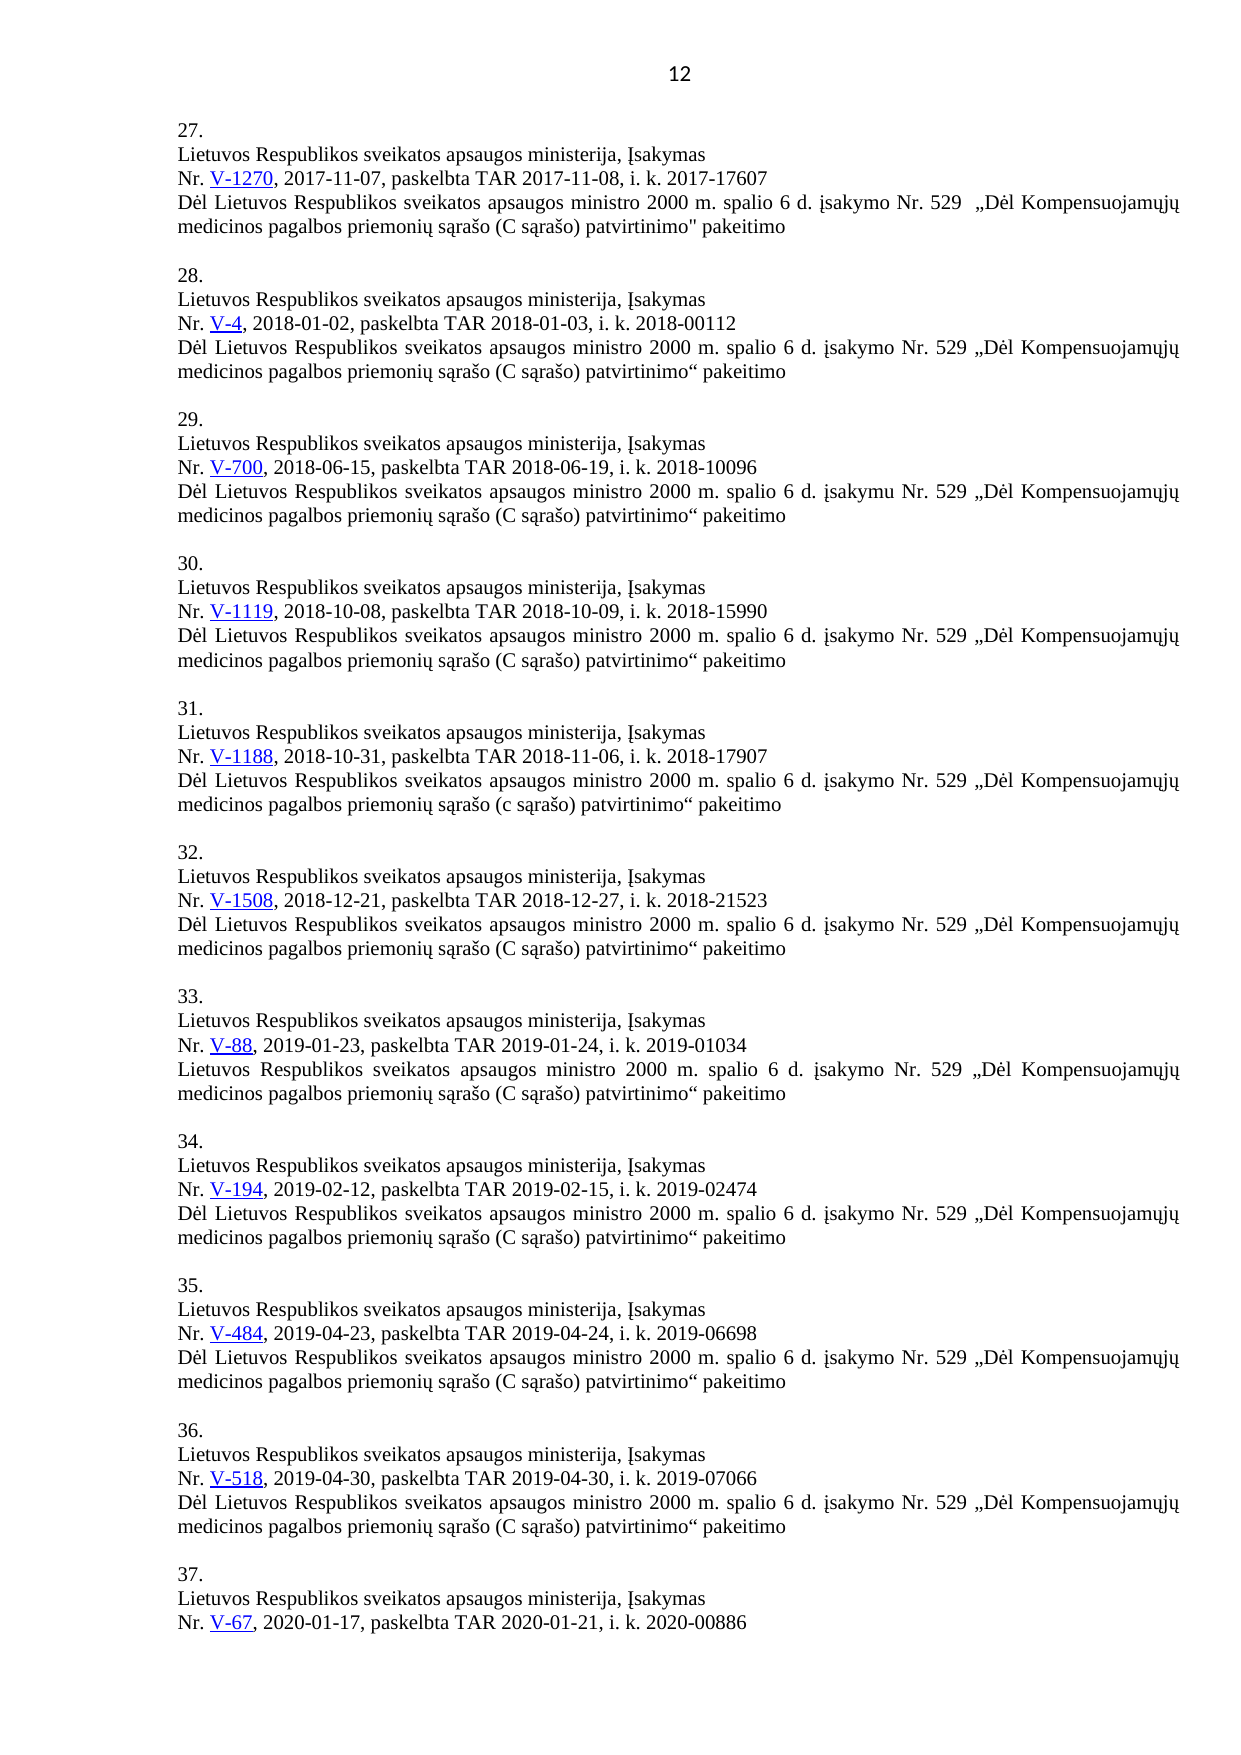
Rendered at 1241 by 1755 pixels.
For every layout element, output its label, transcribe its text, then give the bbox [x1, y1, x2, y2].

text Lietuvos Respublikos sveikatos apsaugos ministerija, Įsakymas [177, 431, 1181, 455]
text Nr. V-88, 2019-01-23, paskelbta TAR 2019-01-24, i. k. 2019-01034 [177, 1032, 1181, 1057]
text Nr. V-1119, 2018-10-08, paskelbta TAR 2018-10-09, i. k. 2018-15990 [177, 599, 1181, 623]
text Dėl Lietuvos Respublikos sveikatos apsaugos ministro 2000 m. spalio 6 d. įsakymo Nr. 529 „Dėl Kompensuojamųjų medicinos pagalbos priemonių sąrašo (c sąrašo) patvirtinimo“ pakeitimo [177, 768, 1181, 816]
text 31. [177, 696, 1181, 720]
text Dėl Lietuvos Respublikos sveikatos apsaugos ministro 2000 m. spalio 6 d. įsakymo Nr. 529 „Dėl Kompensuojamųjų medicinos pagalbos priemonių sąrašo (C sąrašo) patvirtinimo“ pakeitimo [177, 912, 1181, 960]
text Lietuvos Respublikos sveikatos apsaugos ministerija, Įsakymas [177, 864, 1181, 888]
text Dėl Lietuvos Respublikos sveikatos apsaugos ministro 2000 m. spalio 6 d. įsakymo Nr. 529 „Dėl Kompensuojamųjų medicinos pagalbos priemonių sąrašo (C sąrašo) patvirtinimo“ pakeitimo [177, 1490, 1181, 1538]
text Lietuvos Respublikos sveikatos apsaugos ministerija, Įsakymas [177, 1442, 1181, 1466]
text Nr. V-4, 2018-01-02, paskelbta TAR 2018-01-03, i. k. 2018-00112 [177, 311, 1181, 335]
text Nr. V-194, 2019-02-12, paskelbta TAR 2019-02-15, i. k. 2019-02474 [177, 1177, 1181, 1201]
text Lietuvos Respublikos sveikatos apsaugos ministerija, Įsakymas [177, 1586, 1181, 1610]
text Dėl Lietuvos Respublikos sveikatos apsaugos ministro 2000 m. spalio 6 d. įsakymo Nr. 529 „Dėl Kompensuojamųjų medicinos pagalbos priemonių sąrašo (C sąrašo) patvirtinimo“ pakeitimo [177, 1201, 1181, 1249]
text 32. [177, 840, 1181, 864]
text Nr. V-1188, 2018-10-31, paskelbta TAR 2018-11-06, i. k. 2018-17907 [177, 744, 1181, 768]
text Nr. V-1508, 2018-12-21, paskelbta TAR 2018-12-27, i. k. 2018-21523 [177, 888, 1181, 912]
text Dėl Lietuvos Respublikos sveikatos apsaugos ministro 2000 m. spalio 6 d. įsakymo Nr. 529 „Dėl Kompensuojamųjų medicinos pagalbos priemonių sąrašo (C sąrašo) patvirtinimo" pakeitimo [177, 190, 1181, 238]
text Nr. V-700, 2018-06-15, paskelbta TAR 2018-06-19, i. k. 2018-10096 [177, 455, 1181, 479]
text Lietuvos Respublikos sveikatos apsaugos ministerija, Įsakymas [177, 575, 1181, 599]
text Nr. V-67, 2020-01-17, paskelbta TAR 2020-01-21, i. k. 2020-00886 [177, 1610, 1181, 1634]
text Dėl Lietuvos Respublikos sveikatos apsaugos ministro 2000 m. spalio 6 d. įsakymu Nr. 529 „Dėl Kompensuojamųjų medicinos pagalbos priemonių sąrašo (C sąrašo) patvirtinimo“ pakeitimo [177, 479, 1181, 527]
text Lietuvos Respublikos sveikatos apsaugos ministro 2000 m. spalio 6 d. įsakymo Nr. 529 „Dėl Kompensuojamųjų medicinos pagalbos priemonių sąrašo (C sąrašo) patvirtinimo“ pakeitimo [177, 1057, 1181, 1105]
text 35. [177, 1273, 1181, 1297]
text Nr. V-484, 2019-04-23, paskelbta TAR 2019-04-24, i. k. 2019-06698 [177, 1321, 1181, 1345]
text Dėl Lietuvos Respublikos sveikatos apsaugos ministro 2000 m. spalio 6 d. įsakymo Nr. 529 „Dėl Kompensuojamųjų medicinos pagalbos priemonių sąrašo (C sąrašo) patvirtinimo“ pakeitimo [177, 623, 1181, 672]
text 27. [177, 118, 1181, 142]
text 29. [177, 407, 1181, 431]
text 28. [177, 262, 1181, 287]
text Lietuvos Respublikos sveikatos apsaugos ministerija, Įsakymas [177, 142, 1181, 166]
text 30. [177, 551, 1181, 575]
text Lietuvos Respublikos sveikatos apsaugos ministerija, Įsakymas [177, 720, 1181, 744]
text Lietuvos Respublikos sveikatos apsaugos ministerija, Įsakymas [177, 287, 1181, 311]
text Dėl Lietuvos Respublikos sveikatos apsaugos ministro 2000 m. spalio 6 d. įsakymo Nr. 529 „Dėl Kompensuojamųjų medicinos pagalbos priemonių sąrašo (C sąrašo) patvirtinimo“ pakeitimo [177, 335, 1181, 383]
text 37. [177, 1562, 1181, 1586]
text Lietuvos Respublikos sveikatos apsaugos ministerija, Įsakymas [177, 1297, 1181, 1321]
text 36. [177, 1417, 1181, 1442]
text Dėl Lietuvos Respublikos sveikatos apsaugos ministro 2000 m. spalio 6 d. įsakymo Nr. 529 „Dėl Kompensuojamųjų medicinos pagalbos priemonių sąrašo (C sąrašo) patvirtinimo“ pakeitimo [177, 1345, 1181, 1393]
text 34. [177, 1129, 1181, 1153]
text Nr. V-1270, 2017-11-07, paskelbta TAR 2017-11-08, i. k. 2017-17607 [177, 166, 1181, 190]
text 33. [177, 984, 1181, 1008]
text Nr. V-518, 2019-04-30, paskelbta TAR 2019-04-30, i. k. 2019-07066 [177, 1466, 1181, 1490]
text Lietuvos Respublikos sveikatos apsaugos ministerija, Įsakymas [177, 1153, 1181, 1177]
text Lietuvos Respublikos sveikatos apsaugos ministerija, Įsakymas [177, 1008, 1181, 1032]
